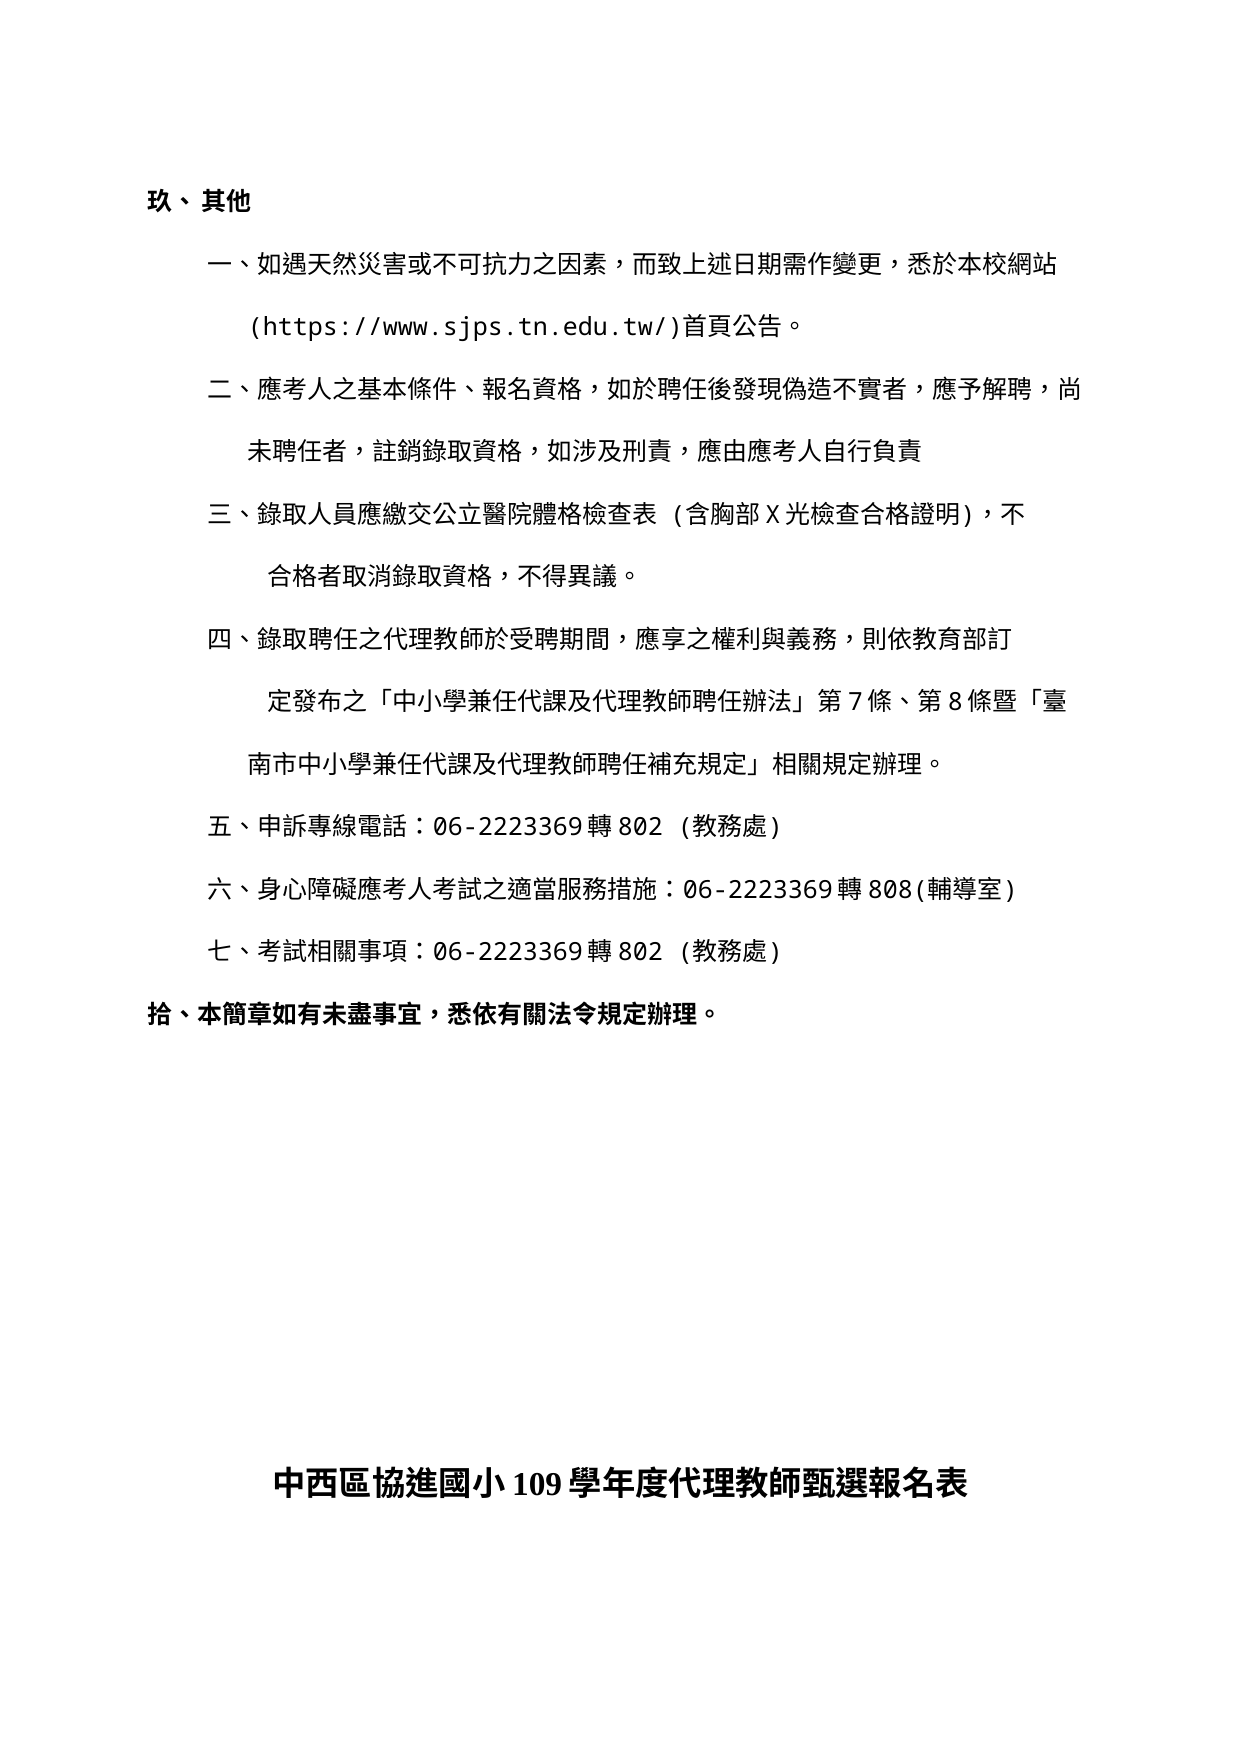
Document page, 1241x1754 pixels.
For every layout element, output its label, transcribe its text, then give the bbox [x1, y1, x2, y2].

list 其他 [148, 158, 1092, 221]
text 一、如遇天然災害或不可抗力之因素，而致上述日期需作變更，悉於本校網站(https://www.sjps.tn.edu.tw/)首頁公告。 [148, 221, 1092, 346]
text 七、考試相關事項：06-2223369轉802 (教務處) [148, 908, 1092, 971]
text 拾、本簡章如有未盡事宜，悉依有關法令規定辦理。 [148, 971, 1092, 1033]
text 中西區協進國小109學年度代理教師甄選報名表 [148, 1439, 1092, 1502]
text 二、應考人之基本條件、報名資格，如於聘任後發現偽造不實者，應予解聘，尚未聘任者，註銷錄取資格，如涉及刑責，應由應考人自行負責 [148, 346, 1092, 471]
text 四、錄取聘任之代理教師於受聘期間，應享之權利與義務，則依教育部訂 [148, 596, 1092, 658]
text 六、身心障礙應考人考試之適當服務措施：06-2223369轉808(輔導室) [148, 846, 1092, 908]
text 五、申訴專線電話：06-2223369轉802 (教務處) [148, 783, 1092, 846]
text 定發布之「中小學兼任代課及代理教師聘任辦法」第7條、第8條暨「臺南市中小學兼任代課及代理教師聘任補充規定」相關規定辦理。 [148, 658, 1092, 783]
text 三、錄取人員應繳交公立醫院體格檢查表 (含胸部X光檢查合格證明)，不 [148, 471, 1092, 533]
text 合格者取消錄取資格，不得異議。 [148, 533, 1092, 596]
